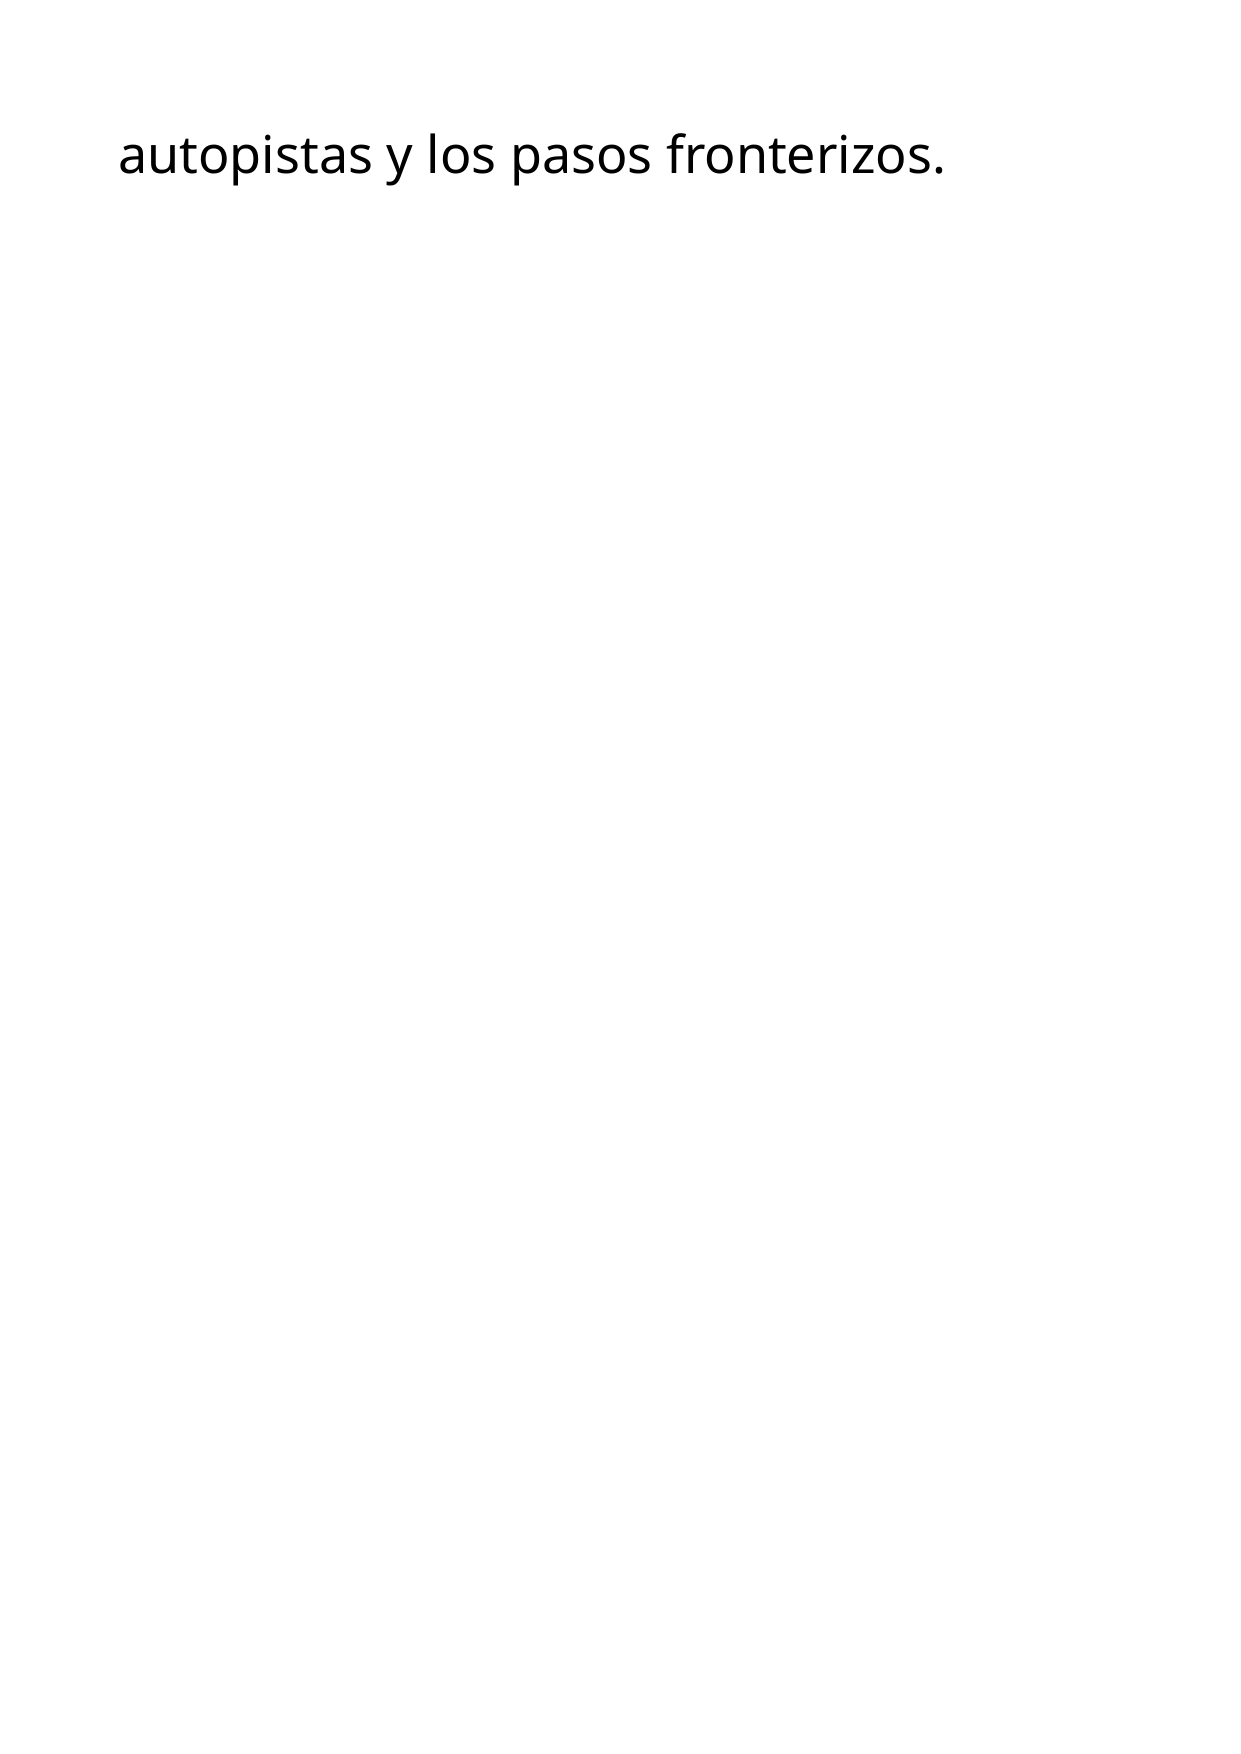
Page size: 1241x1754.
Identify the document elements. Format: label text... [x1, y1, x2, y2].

text autopistas y los pasos fronterizos. [118, 118, 1122, 189]
